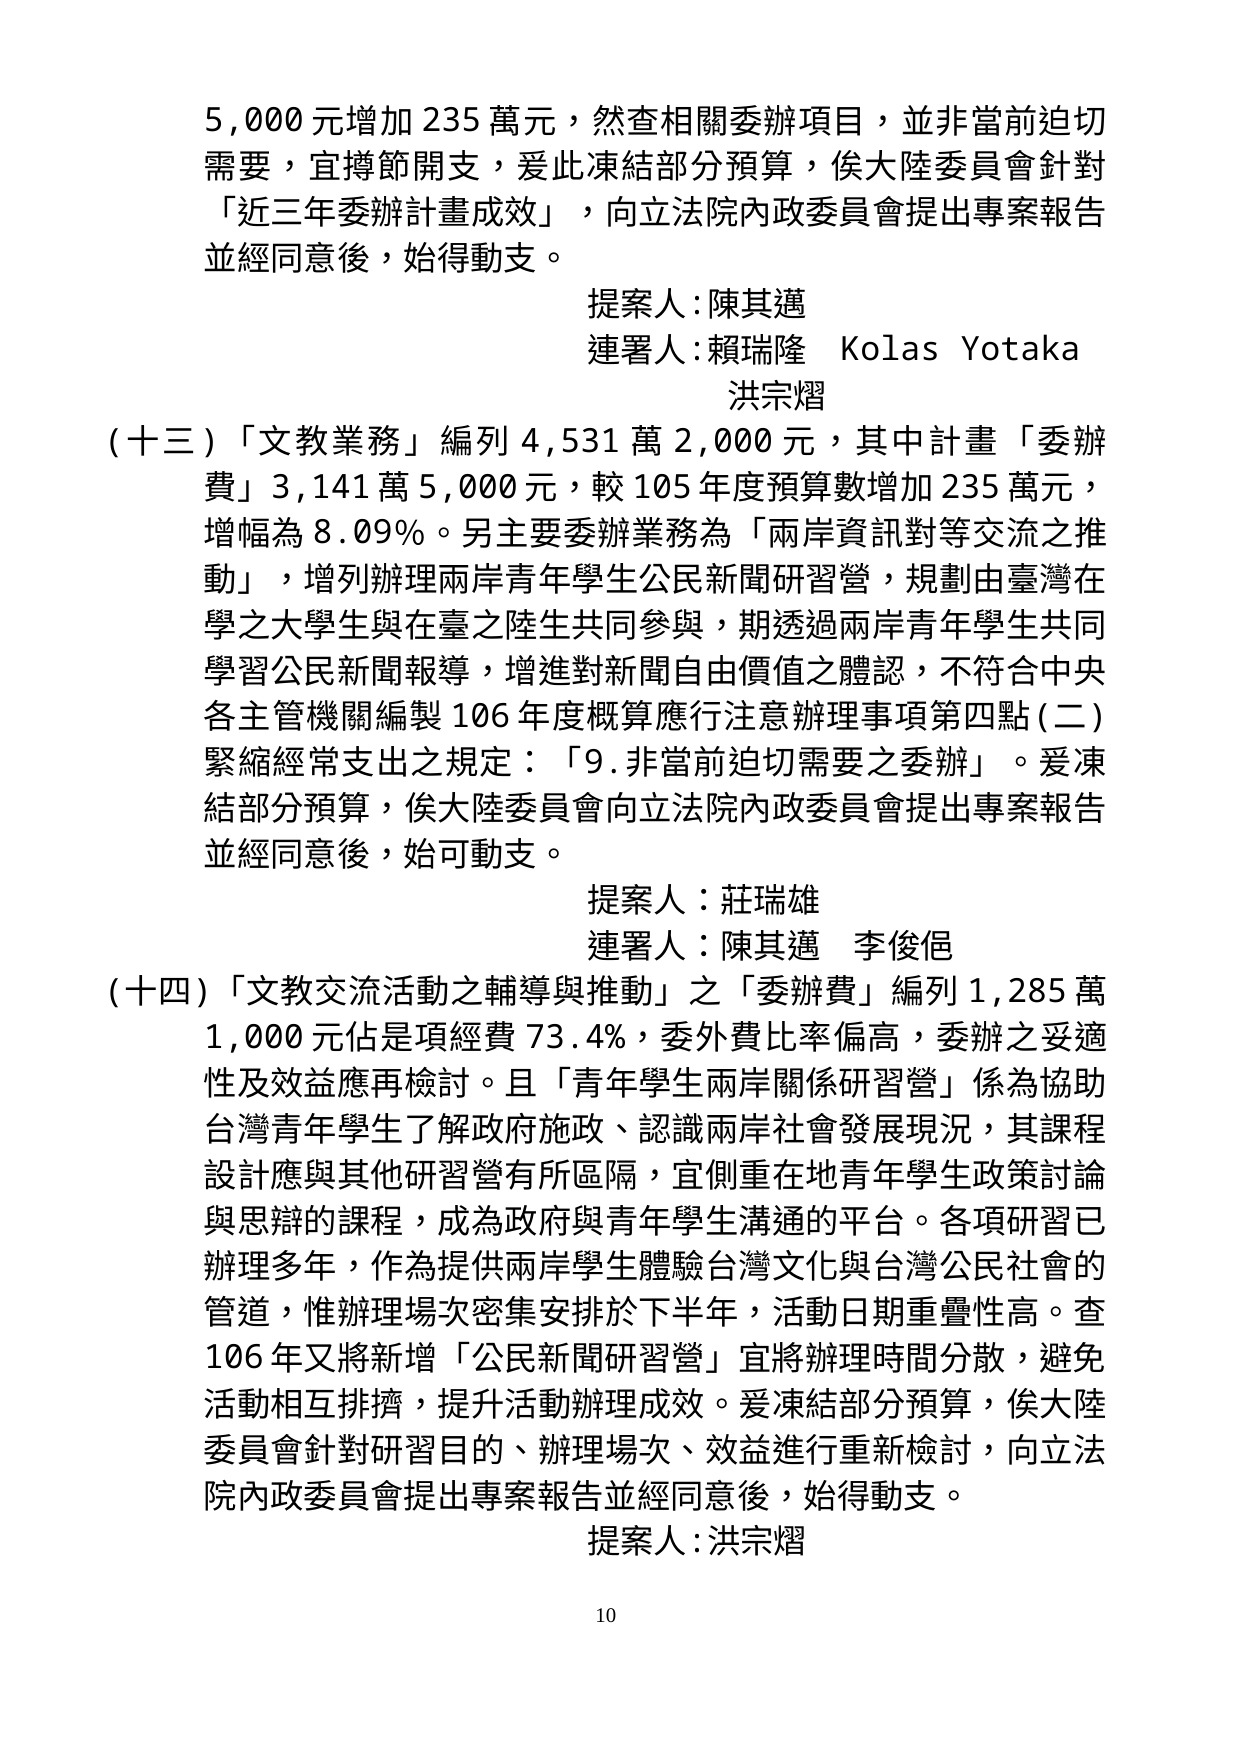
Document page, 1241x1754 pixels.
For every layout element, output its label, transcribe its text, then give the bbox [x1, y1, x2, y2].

text 洪宗熠 [103, 371, 1107, 416]
text (十四)「文教交流活動之輔導與推動」之「委辦費」編列1,285萬1,000元佔是項經費73.4%，委外費比率偏高，委辦之妥適性及效益應再檢討。且「青年學生兩岸關係研習營」係為協助台灣青年學生了解政府施政、認識兩岸社會發展現況，其課程設計應與其他研習營有所區隔，宜側重在地青年學生政策討論與思辯的課程，成為政府與青年學生溝通的平台。各項研習已辦理多年，作為提供兩岸學生體驗台灣文化與台灣公民社會的管道，惟辦理場次密集安排於下半年，活動日期重疊性高。查106年又將新增「公民新聞研習營」宜將辦理時間分散，避免活動相互排擠，提升活動辦理成效。爰凍結部分預算，俟大陸委員會針對研習目的、辦理場次、效益進行重新檢討，向立法院內政委員會提出專案報告並經同意後，始得動支。 [103, 966, 1107, 1516]
text 連署人：陳其邁 李俊俋 [103, 921, 1107, 966]
text 5,000元增加235萬元，然查相關委辦項目，並非當前迫切需要，宜撙節開支，爰此凍結部分預算，俟大陸委員會針對「近三年委辦計畫成效」，向立法院內政委員會提出專案報告並經同意後，始得動支。 [103, 96, 1107, 279]
text 提案人:陳其邁 [103, 279, 1107, 325]
text 提案人:洪宗熠 [103, 1516, 1107, 1562]
text 提案人：莊瑞雄 [103, 875, 1107, 921]
text 連署人:賴瑞隆 Kolas Yotaka [103, 325, 1107, 371]
text (十三)「文教業務」編列4,531萬2,000元，其中計畫「委辦費」3,141萬5,000元，較105年度預算數增加235萬元，增幅為8.09％。另主要委辦業務為「兩岸資訊對等交流之推動」，增列辦理兩岸青年學生公民新聞研習營，規劃由臺灣在學之大學生與在臺之陸生共同參與，期透過兩岸青年學生共同學習公民新聞報導，增進對新聞自由價值之體認，不符合中央各主管機關編製106年度概算應行注意辦理事項第四點(二)緊縮經常支出之規定：「9.非當前迫切需要之委辦」。爰凍結部分預算，俟大陸委員會向立法院內政委員會提出專案報告並經同意後，始可動支。 [103, 416, 1107, 875]
